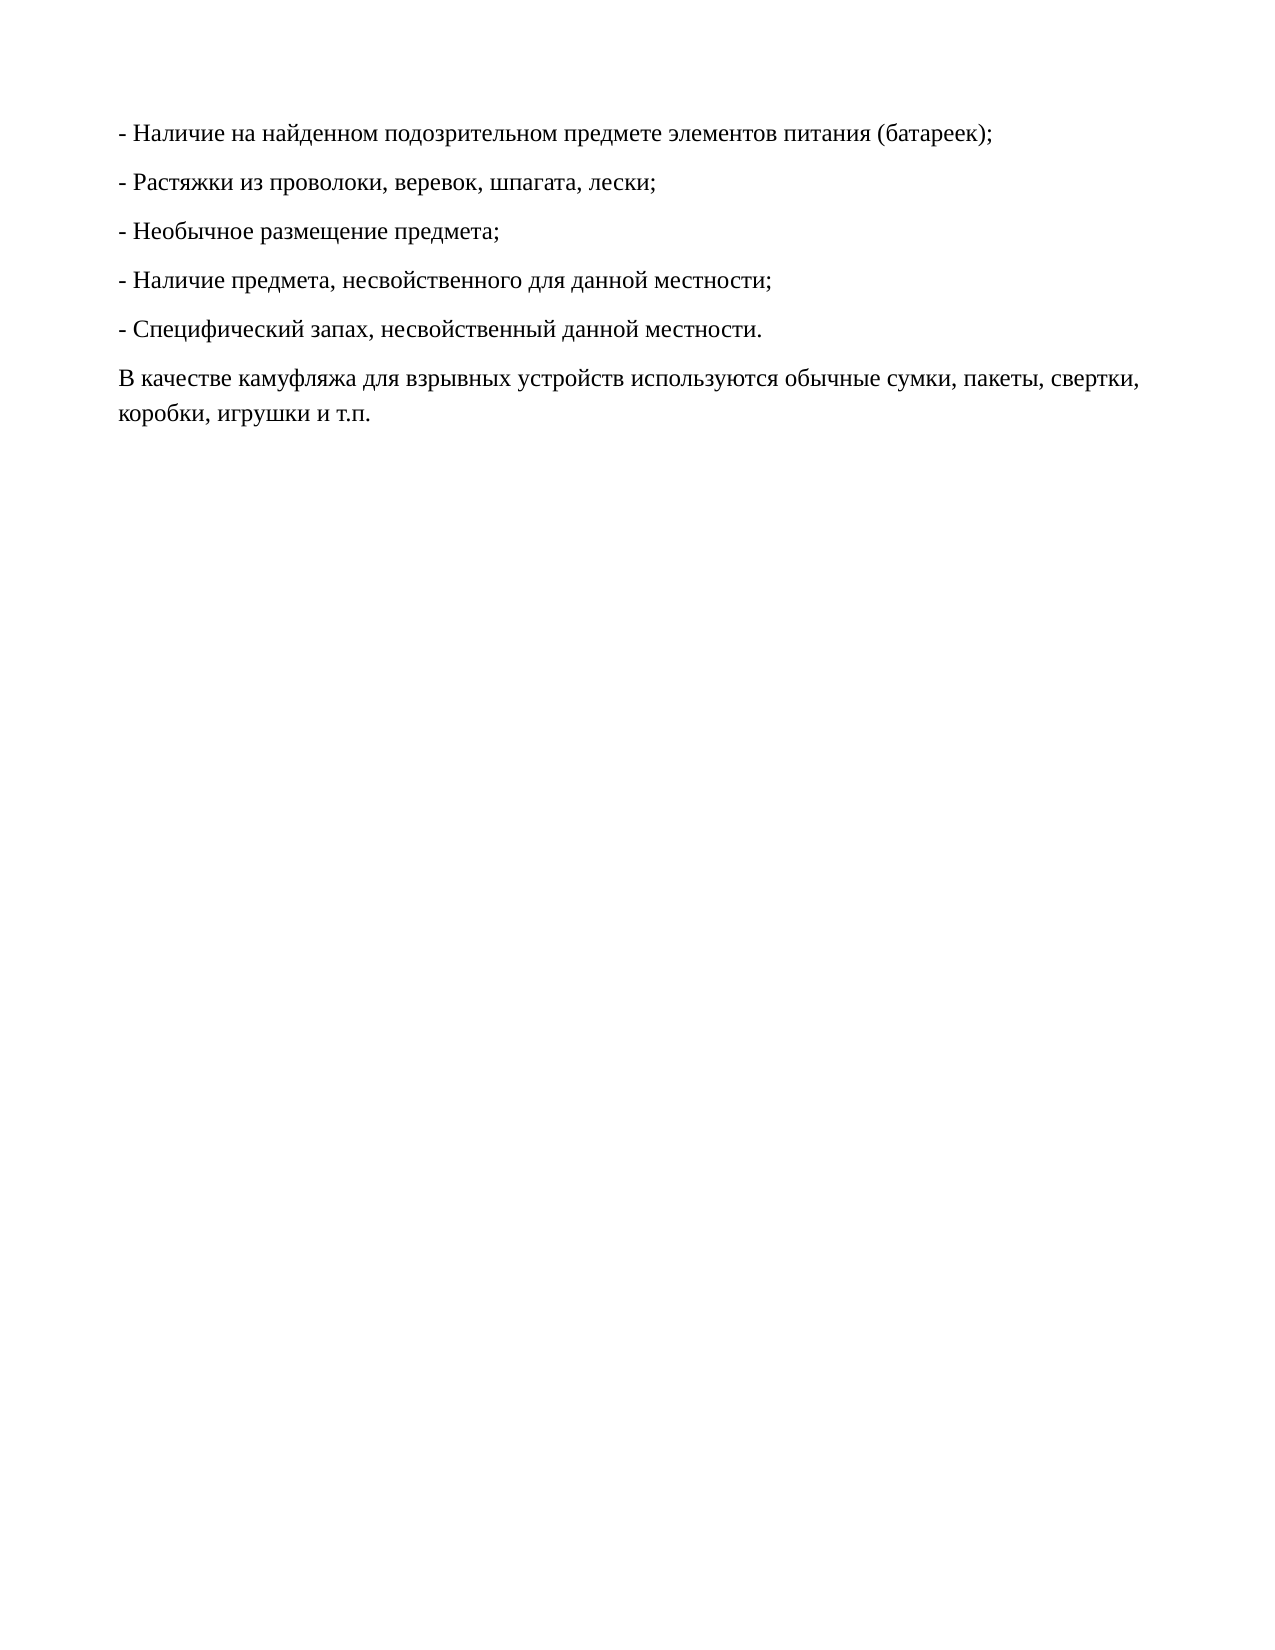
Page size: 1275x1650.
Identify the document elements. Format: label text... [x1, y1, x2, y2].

text В качестве камуфляжа для взрывных устройств используются обычные сумки, пакеты, свертки, коробки, игрушки и т.п. [118, 363, 1157, 427]
text - Растяжки из проволоки, веревок, шпагата, лески; [118, 167, 1157, 196]
text - Наличие на найденном подозрительном предмете элементов питания (батареек); [118, 118, 1157, 147]
text - Наличие предмета, несвойственного для данной местности; [118, 265, 1157, 294]
text - Специфический запах, несвойственный данной местности. [118, 314, 1157, 343]
text - Необычное размещение предмета; [118, 216, 1157, 245]
